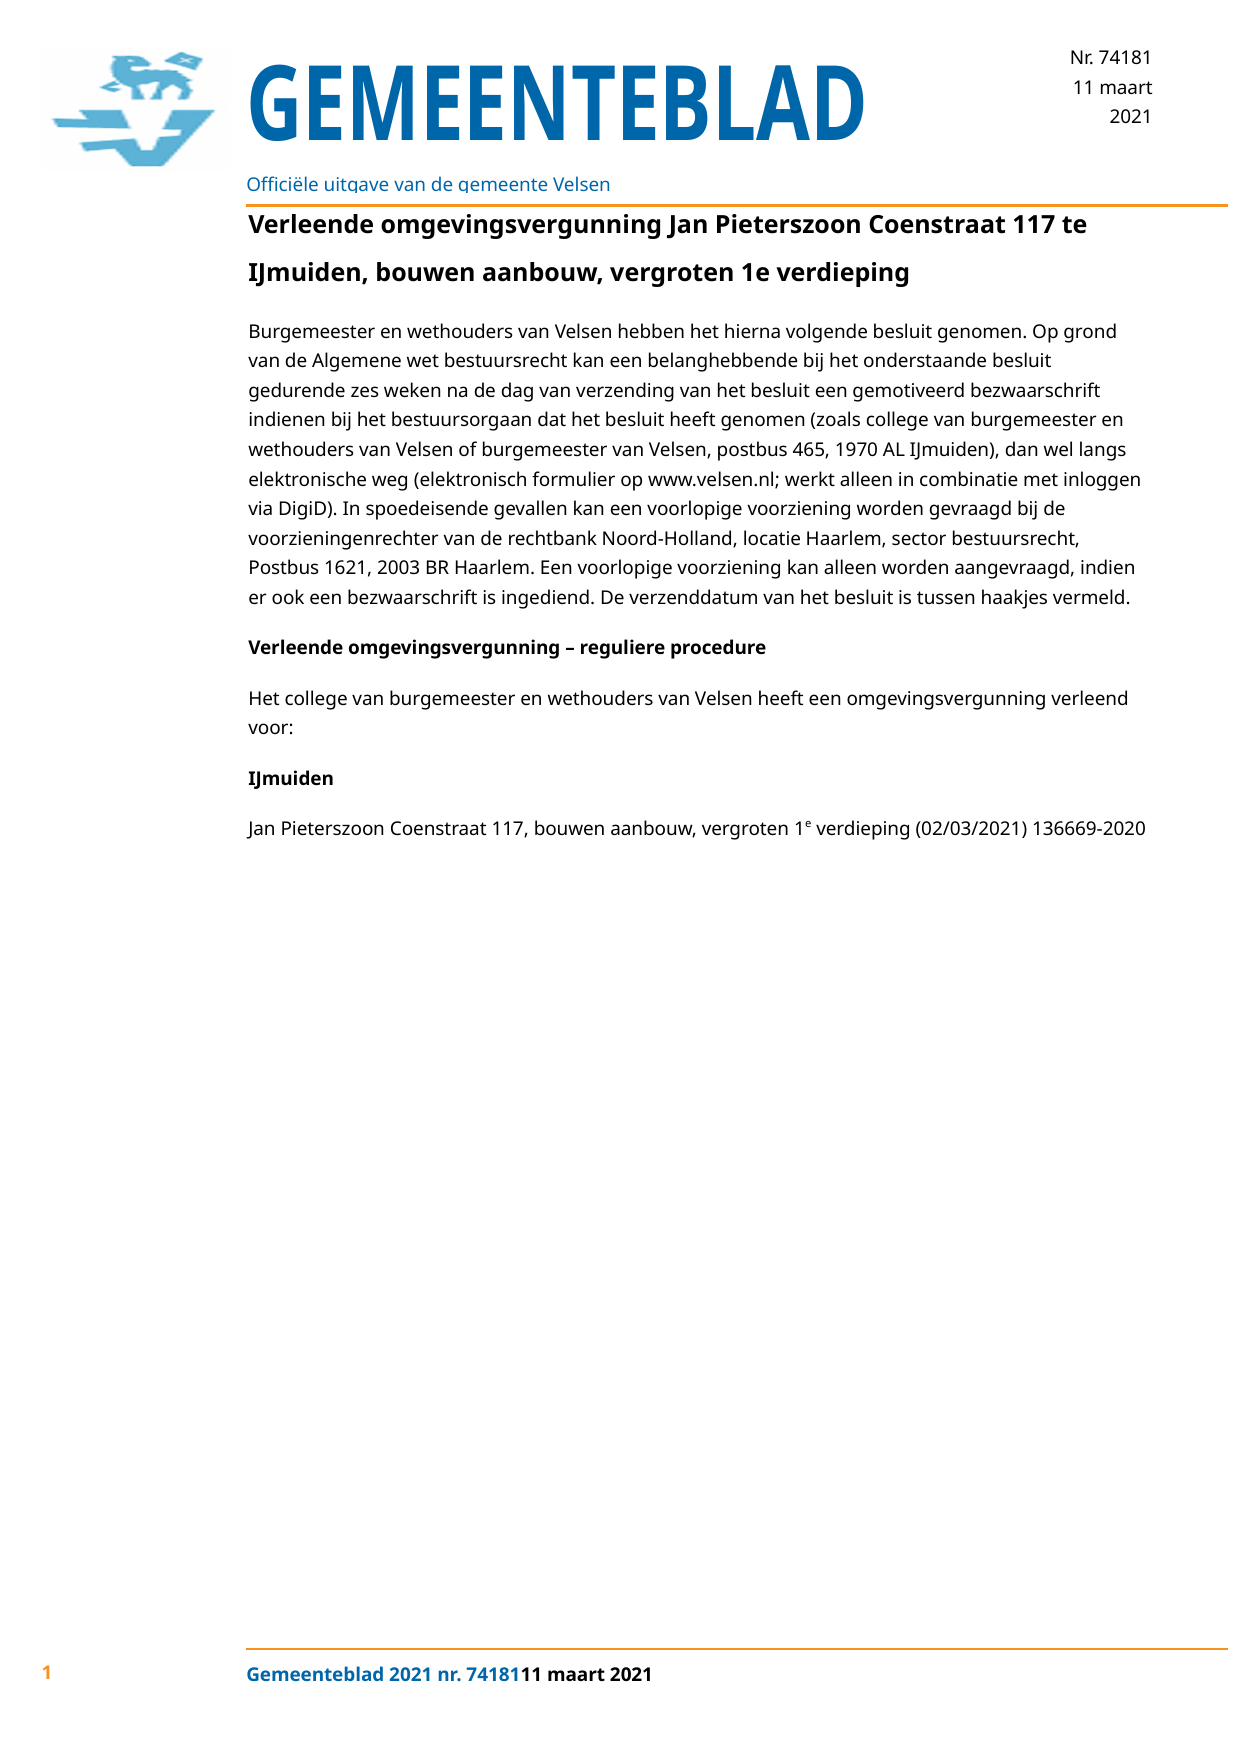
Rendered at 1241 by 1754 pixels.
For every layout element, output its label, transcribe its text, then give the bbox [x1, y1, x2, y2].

picture [41, 47, 231, 172]
text Verleende omgevingsvergunning Jan Pieterszoon Coenstraat 117 te IJmuiden, bouwen aanbouw, vergroten 1e verdieping [248, 207, 1152, 288]
text IJmuiden [248, 765, 1152, 791]
text Burgemeester en wethouders van Velsen hebben het hierna volgende besluit genomen. Op grond van de Algemene wet bestuursrecht kan een belanghebbende bij het onderstaande besluit gedurende zes weken na de dag van verzending van het besluit een gemotiveerd bezwaarschrift indienen bij het bestuursorgaan dat het besluit heeft genomen (zoals college van burgemeester en wethouders van Velsen of burgemeester van Velsen, postbus 465, 1970 AL IJmuiden), dan wel langs elektronische weg (elektronisch formulier op www.velsen.nl; werkt alleen in combinatie met inloggen via DigiD). In spoedeisende gevallen kan een voorlopige voorziening worden gevraagd bij de voorzieningenrechter van de rechtbank Noord-Holland, locatie Haarlem, sector bestuursrecht, Postbus 1621, 2003 BR Haarlem. Een voorlopige voorziening kan alleen worden aangevraagd, indien er ook een bezwaarschrift is ingediend. De verzenddatum van het besluit is tussen haakjes vermeld. [248, 318, 1152, 610]
text Jan Pieterszoon Coenstraat 117, bouwen aanbouw, vergroten 1e verdieping (02/03/2021) 136669-2020 [248, 815, 1152, 841]
text Het college van burgemeester en wethouders van Velsen heeft een omgevingsvergunning verleend voor: [248, 685, 1152, 740]
text Verleende omgevingsvergunning – reguliere procedure [248, 634, 1152, 660]
